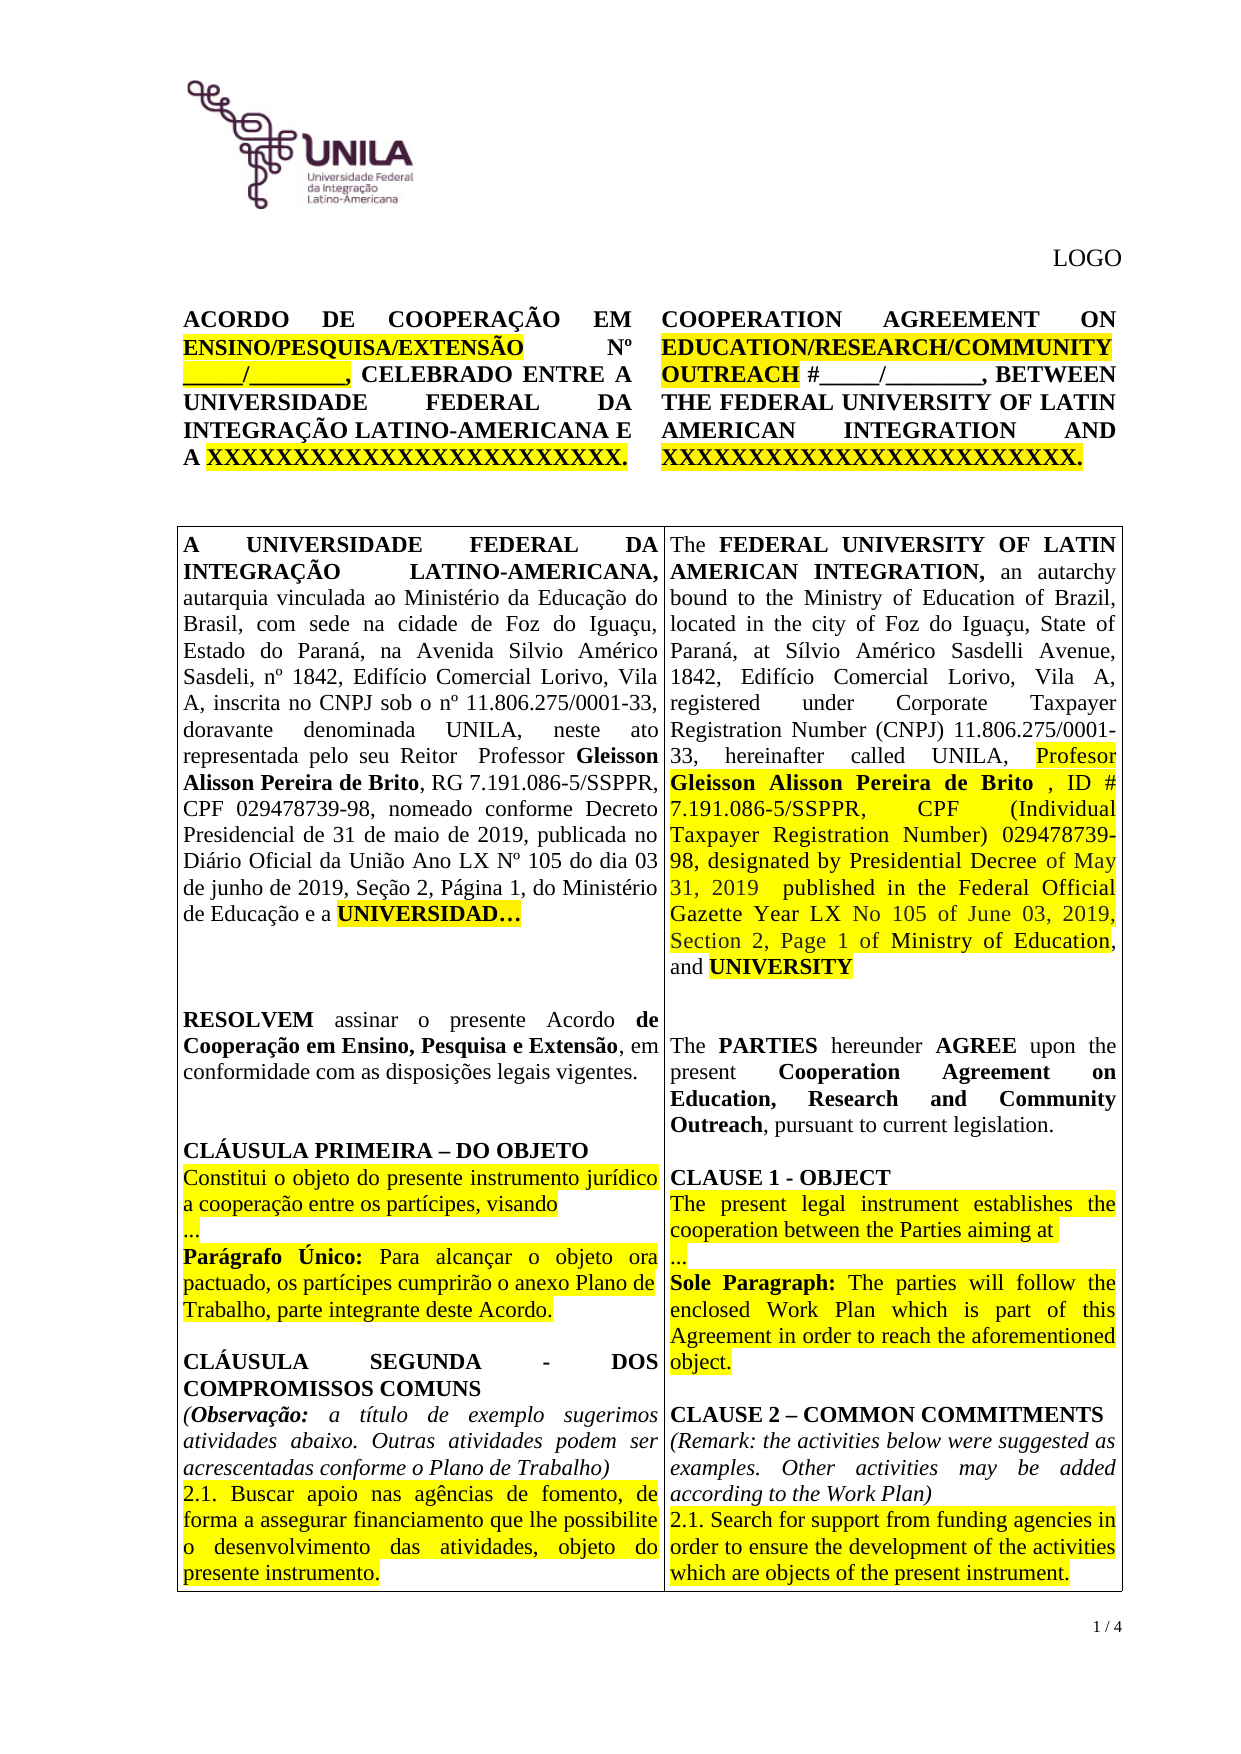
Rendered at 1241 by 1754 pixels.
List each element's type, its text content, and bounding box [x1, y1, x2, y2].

table_header ACORDO DE COOPERAÇÃO EM ENSINO/PESQUISA/EXTENSÃO Nº _____/________, CELEBRADO ENTRE A UNIVERSIDADE FEDERAL DA INTEGRAÇÃO LATINO-AMERICANA E A XXXXXXXXXXXXXXXXXXXXXXXX. [177, 300, 649, 482]
table_header COOPERATION AGREEMENT ON EDUCATION/RESEARCH/COMMUNITY OUTREACH #_____/________, BETWEEN THE FEDERAL UNIVERSITY OF LATIN AMERICAN INTEGRATION AND XXXXXXXXXXXXXXXXXXXXXXXX. [650, 300, 1122, 482]
picture [187, 80, 414, 209]
table_header The FEDERAL UNIVERSITY OF LATIN AMERICAN INTEGRATION, an autarchy bound to the Ministry of Education of Brazil, located in the city of Foz do Iguaçu, State of Paraná, at Sílvio Américo Sasdelli Avenue, 1842, Edifício Comercial Lorivo, Vila A, registered under Corporate Taxpayer Registration Number (CNPJ) 11.806.275/0001-33, hereinafter called UNILA, Profesor Gleisson Alisson Pereira de Brito , ID # 7.191.086-5/SSPPR, CPF (Individual Taxpayer Registration Number) 029478739-98, designated by Presidential Decree of May 31, 2019 published in the Federal Official Gazette Year LX No 105 of June 03, 2019, Section 2, Page 1 of Ministry of Education, and UNIVERSITY The PARTIES hereunder AGREE upon the present Cooperation Agreement on Education, Research and Community Outreach, pursuant to current legislation. CLAUSE 1 - OBJECT The present legal instrument establishes the cooperation between the Parties aiming at ... Sole Paragraph: The parties will follow the enclosed Work Plan which is part of this Agreement in order to reach the aforementioned object. CLAUSE 2 – COMMON COMMITMENTS (Remark: the activities below were suggested as examples. Other activities may be added according to the Work Plan) 2.1. Search for support from funding agencies in order to ensure the development of the activities which are objects of the present instrument. [665, 527, 1122, 1591]
table_header A UNIVERSIDADE FEDERAL DA INTEGRAÇÃO LATINO-AMERICANA, autarquia vinculada ao Ministério da Educação do Brasil, com sede na cidade de Foz do Iguaçu, Estado do Paraná, na Avenida Silvio Américo Sasdeli, nº 1842, Edifício Comercial Lorivo, Vila A, inscrita no CNPJ sob o nº 11.806.275/0001-33, doravante denominada UNILA, neste ato representada pelo seu Reitor Professor Gleisson Alisson Pereira de Brito, RG 7.191.086-5/SSPPR, CPF 029478739-98, nomeado conforme Decreto Presidencial de 31 de maio de 2019, publicada no Diário Oficial da União Ano LX Nº 105 do dia 03 de junho de 2019, Seção 2, Página 1, do Ministério de Educação e a UNIVERSIDAD… RESOLVEM assinar o presente Acordo de Cooperação em Ensino, Pesquisa e Extensão, em conformidade com as disposições legais vigentes. CLÁUSULA PRIMEIRA – DO OBJETO Constitui o objeto do presente instrumento jurídico a cooperação entre os partícipes, visando ... Parágrafo Único: Para alcançar o objeto ora pactuado, os partícipes cumprirão o anexo Plano de Trabalho, parte integrante deste Acordo. CLÁUSULA SEGUNDA - DOS COMPROMISSOS COMUNS (Observação: a título de exemplo sugerimos atividades abaixo. Outras atividades podem ser acrescentadas conforme o Plano de Trabalho) 2.1. Buscar apoio nas agências de fomento, de forma a assegurar financiamento que lhe possibilite o desenvolvimento das atividades, objeto do presente instrumento. [178, 527, 664, 1591]
